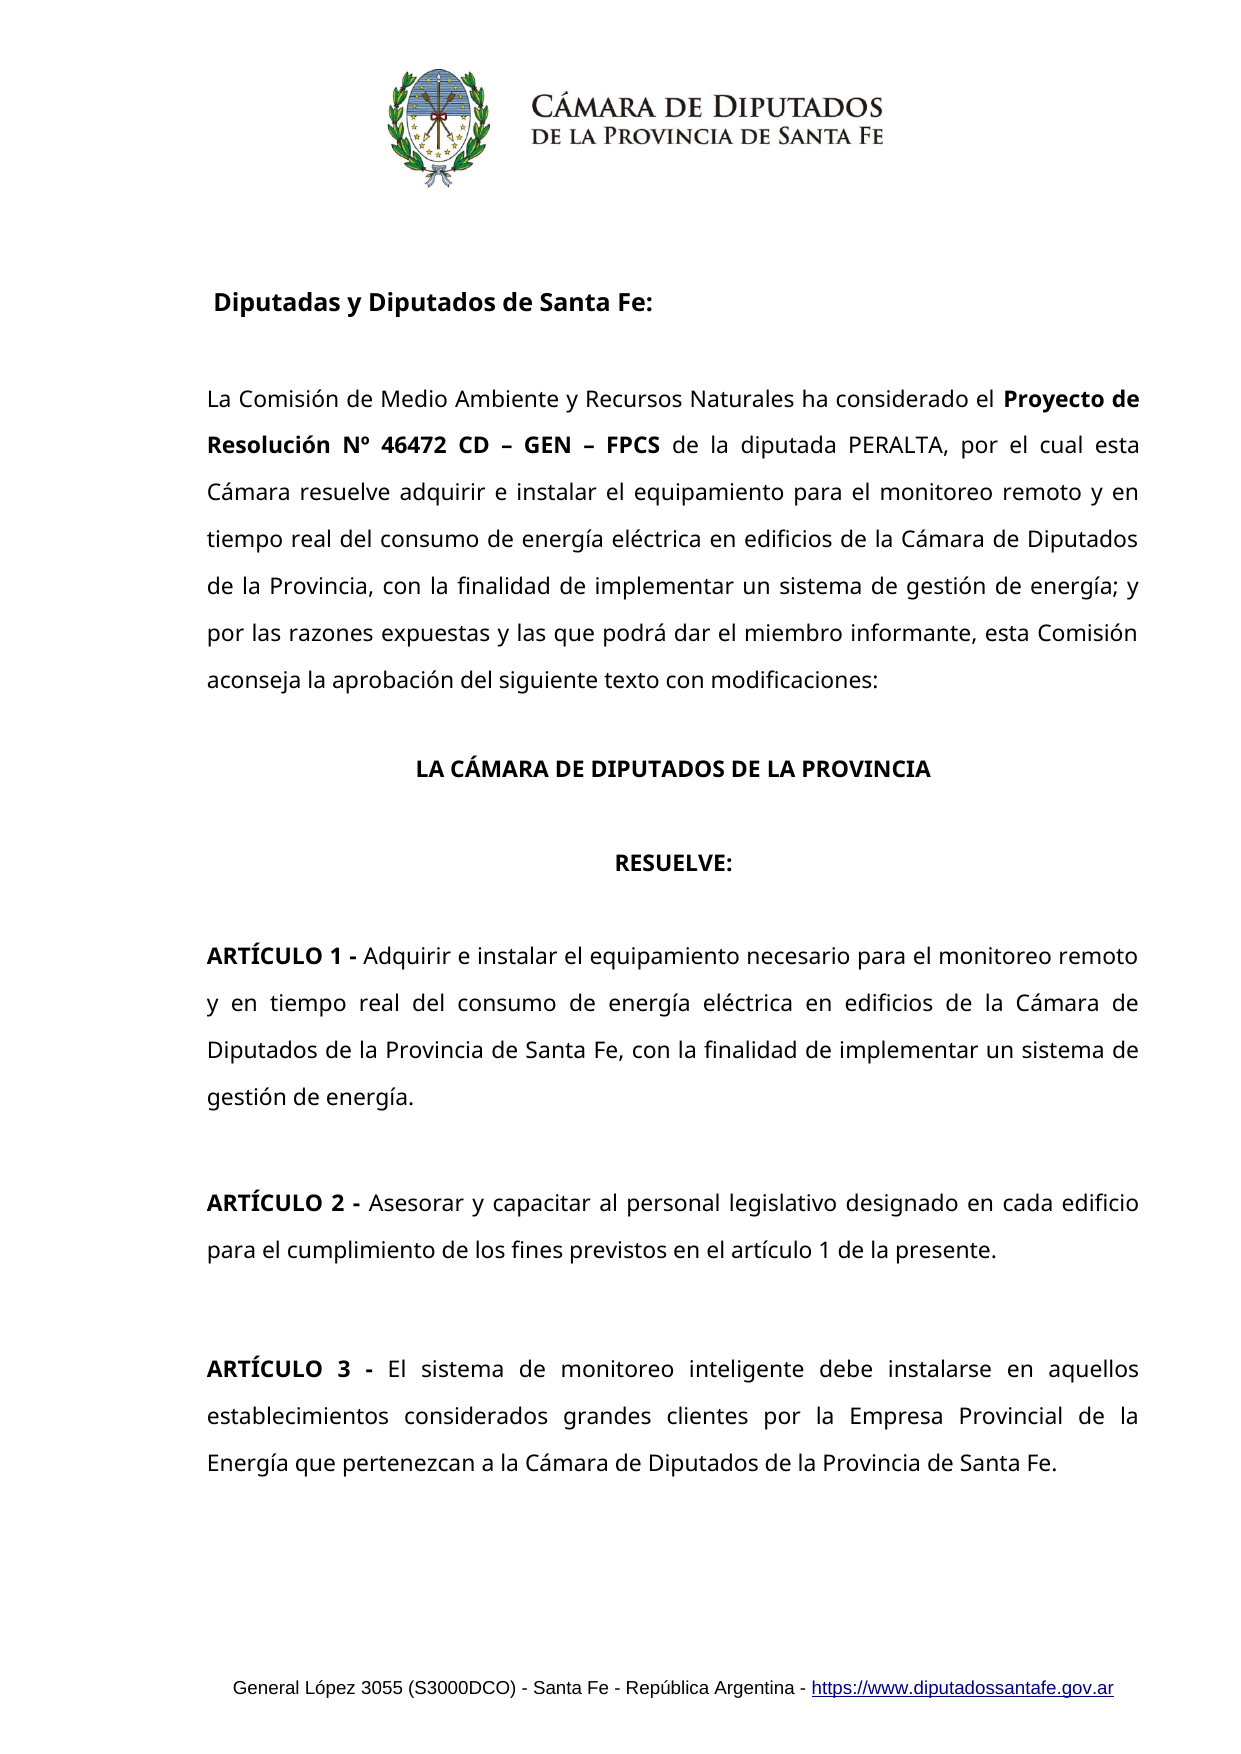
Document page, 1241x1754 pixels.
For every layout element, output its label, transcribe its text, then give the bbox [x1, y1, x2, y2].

text ARTÍCULO 2 - Asesorar y capacitar al personal legislativo designado en cada edificio para el cumplimiento de los fines previstos en el artículo 1 de la presente. [207, 1187, 1140, 1265]
text RESUELVE: [207, 846, 1140, 878]
text La Comisión de Medio Ambiente y Recursos Naturales ha considerado el Proyecto de Resolución Nº 46472 CD – GEN – FPCS de la diputada PERALTA, por el cual esta Cámara resuelve adquirir e instalar el equipamiento para el monitoreo remoto y en tiempo real del consumo de energía eléctrica en edificios de la Cámara de Diputados de la Provincia, con la finalidad de implementar un sistema de gestión de energía; y por las razones expuestas y las que podrá dar el miembro informante, esta Comisión aconseja la aprobación del siguiente texto con modificaciones: [207, 383, 1140, 695]
text ARTÍCULO 3 - El sistema de monitoreo inteligente debe instalarse en aquellos establecimientos considerados grandes clientes por la Empresa Provincial de la Energía que pertenezcan a la Cámara de Diputados de la Provincia de Santa Fe. [207, 1353, 1140, 1478]
text ARTÍCULO 1 - Adquirir e instalar el equipamiento necesario para el monitoreo remoto y en tiempo real del consumo de energía eléctrica en edificios de la Cámara de Diputados de la Provincia de Santa Fe, con la finalidad de implementar un sistema de gestión de energía. [207, 940, 1140, 1112]
text Diputadas y Diputados de Santa Fe: [207, 285, 1140, 319]
picture [387, 69, 883, 192]
text LA CÁMARA DE DIPUTADOS DE LA PROVINCIA [207, 753, 1140, 784]
